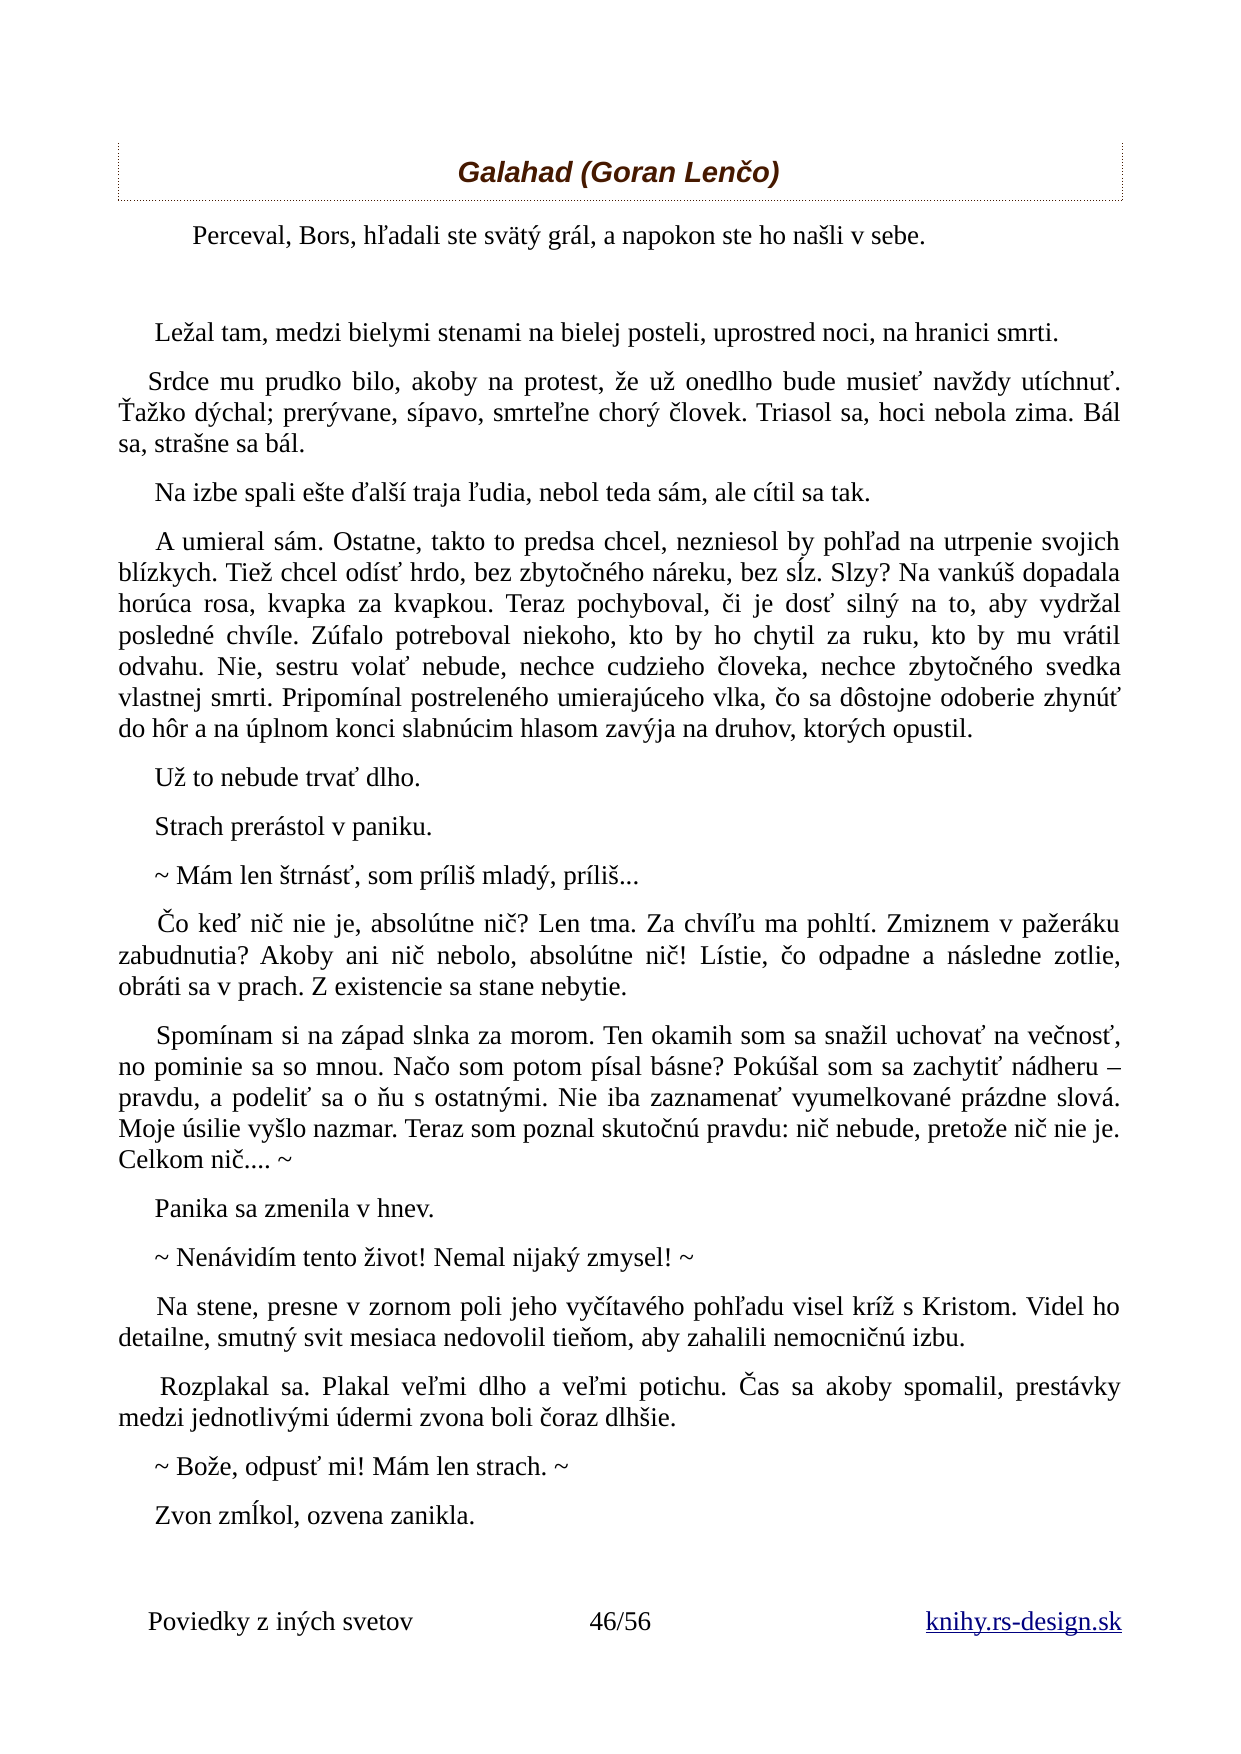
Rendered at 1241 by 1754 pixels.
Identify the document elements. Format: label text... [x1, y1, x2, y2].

text ~ Mám len štrnásť, som príliš mladý, príliš... [118, 859, 1122, 890]
text Srdce mu prudko bilo, akoby na protest, že už onedlho bude musieť navždy utíchnuť. Ťažko dýchal; prerývane, sípavo, smrteľne chorý človek. Triasol sa, hoci nebola zima. Bál sa, strašne sa bál. [118, 365, 1122, 459]
text Perceval, Bors, hľadali ste svätý grál, a napokon ste ho našli v sebe. [118, 219, 1122, 250]
text ~ Nenávidím tento život! Nemal nijaký zmysel! ~ [118, 1241, 1122, 1272]
text Ležal tam, medzi bielymi stenami na bielej posteli, uprostred noci, na hranici smrti. [118, 316, 1122, 348]
text A umieral sám. Ostatne, takto to predsa chcel, nezniesol by pohľad na utrpenie svojich blízkych. Tiež chcel odísť hrdo, bez zbytočného náreku, bez sĺz. Slzy? Na vankúš dopadala horúca rosa, kvapka za kvapkou. Teraz pochyboval, či je dosť silný na to, aby vydržal posledné chvíle. Zúfalo potreboval niekoho, kto by ho chytil za ruku, kto by mu vrátil odvahu. Nie, sestru volať nebude, nechce cudzieho človeka, nechce zbytočného svedka vlastnej smrti. Pripomínal postreleného umierajúceho vlka, čo sa dôstojne odoberie zhynúť do hôr a na úplnom konci slabnúcim hlasom zavýja na druhov, ktorých opustil. [118, 525, 1122, 743]
text ~ Bože, odpusť mi! Mám len strach. ~ [118, 1450, 1122, 1481]
text Spomínam si na západ slnka za morom. Ten okamih som sa snažil uchovať na večnosť, no pominie sa so mnou. Načo som potom písal básne? Pokúšal som sa zachytiť nádheru – pravdu, a podeliť sa o ňu s ostatnými. Nie iba zaznamenať vyumelkované prázdne slová. Moje úsilie vyšlo nazmar. Teraz som poznal skutočnú pravdu: nič nebude, pretože nič nie je. Celkom nič.... ~ [118, 1019, 1122, 1174]
text Strach prerástol v paniku. [118, 810, 1122, 841]
text Už to nebude trvať dlho. [118, 761, 1122, 792]
text Panika sa zmenila v hnev. [118, 1192, 1122, 1223]
text Rozplakal sa. Plakal veľmi dlho a veľmi potichu. Čas sa akoby spomalil, prestávky medzi jednotlivými údermi zvona boli čoraz dlhšie. [118, 1370, 1122, 1432]
text Zvon zmĺkol, ozvena zanikla. [118, 1499, 1122, 1530]
subtitle Galahad (Goran Lenčo) [118, 143, 1122, 200]
text Na izbe spali ešte ďalší traja ľudia, nebol teda sám, ale cítil sa tak. [118, 476, 1122, 508]
text Na stene, presne v zornom poli jeho vyčítavého pohľadu visel kríž s Kristom. Videl ho detailne, smutný svit mesiaca nedovolil tieňom, aby zahalili nemocničnú izbu. [118, 1290, 1122, 1352]
text Čo keď nič nie je, absolútne nič? Len tma. Za chvíľu ma pohltí. Zmiznem v pažeráku zabudnutia? Akoby ani nič nebolo, absolútne nič! Lístie, čo odpadne a následne zotlie, obráti sa v prach. Z existencie sa stane nebytie. [118, 908, 1122, 1001]
